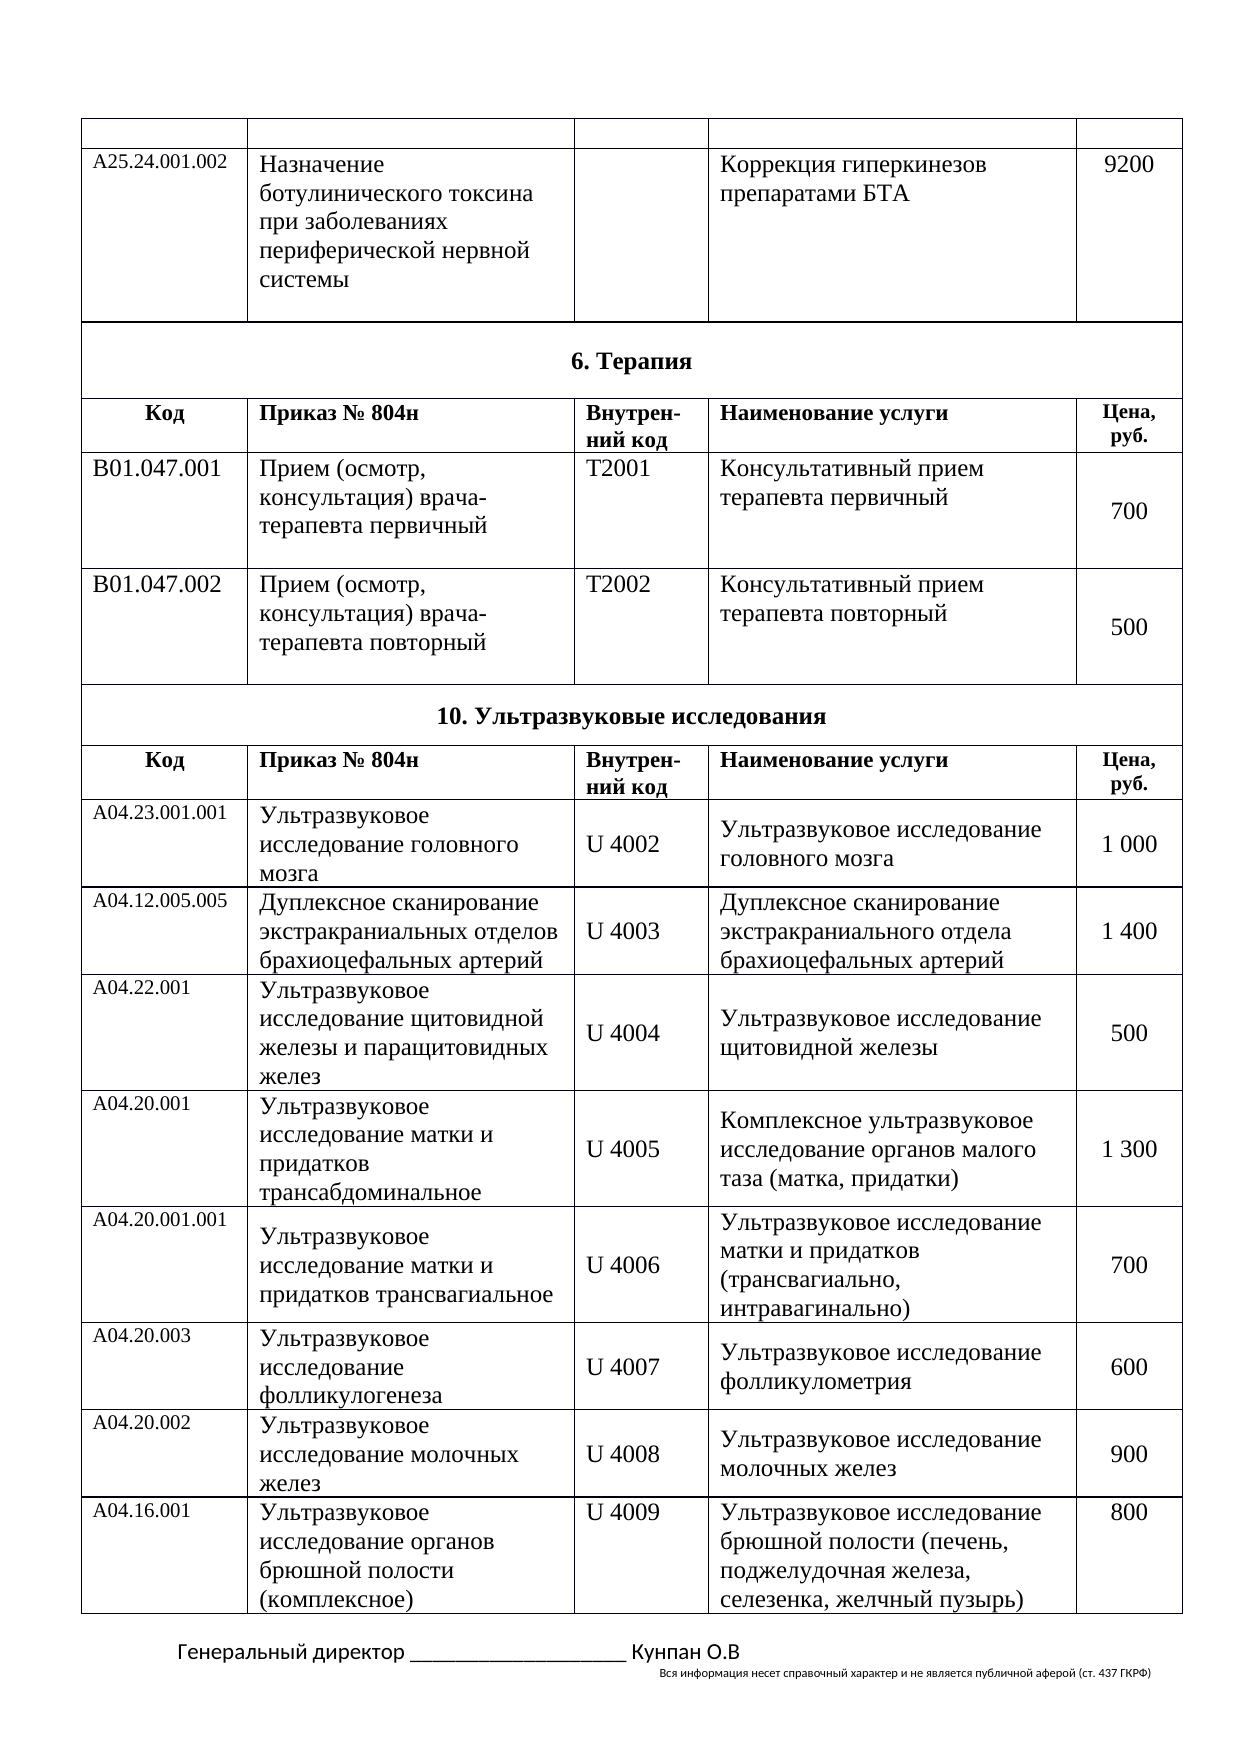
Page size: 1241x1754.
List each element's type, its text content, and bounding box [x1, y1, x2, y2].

table_cell Дуплексное сканирование экстракраниального отдела брахиоцефальных артерий [709, 888, 1076, 974]
table_cell [1077, 119, 1182, 148]
table_cell Ультразвуковое исследование матки и придатков трансвагиальное [248, 1207, 574, 1322]
table_cell [248, 119, 574, 148]
table_cell Комплексное ультразвуковое исследование органов малого таза (матка, придатки) [709, 1091, 1076, 1206]
table_cell Т2002 [575, 569, 708, 684]
table_cell А04.20.001 [82, 1091, 247, 1206]
table_cell Коррекция гиперкинезов препаратами БТА [709, 149, 1076, 321]
table_cell А04.20.001.001 [82, 1207, 247, 1322]
table_cell 700 [1077, 453, 1182, 568]
table_cell 700 [1077, 1207, 1182, 1322]
table_cell В01.047.002 [82, 569, 247, 684]
table_cell 9200 [1077, 149, 1182, 321]
table_cell Ультразвуковое исследование органов брюшной полости (комплексное) [248, 1498, 574, 1612]
table_cell U 4003 [575, 888, 708, 974]
table_cell Т2001 [575, 453, 708, 568]
table_cell [82, 119, 247, 148]
table_cell 500 [1077, 569, 1182, 684]
table_cell А04.16.001 [82, 1498, 247, 1612]
table_cell Код [82, 746, 247, 799]
table_cell 600 [1077, 1323, 1182, 1409]
table_cell 1 000 [1077, 800, 1182, 886]
table_cell U 4002 [575, 800, 708, 886]
table_cell Ультразвуковое исследование фолликулогенеза [248, 1323, 574, 1409]
table_cell Ультразвуковое исследование молочных желез [709, 1410, 1076, 1496]
table_cell А04.12.005.005 [82, 888, 247, 974]
table_cell U 4007 [575, 1323, 708, 1409]
table_cell Приказ № 804н [248, 746, 574, 799]
table_cell Ультразвуковое исследование брюшной полости (печень, поджелудочная железа, селезенка, желчный пузырь) [709, 1498, 1076, 1612]
table_cell В01.047.001 [82, 453, 247, 568]
table_cell А04.20.002 [82, 1410, 247, 1496]
table_cell Ультразвуковое исследование головного мозга [709, 800, 1076, 886]
table_cell U 4004 [575, 975, 708, 1090]
table_cell Внутрен-ний код [575, 399, 708, 452]
table_cell Дуплексное сканирование экстракраниальных отделов брахиоцефальных артерий [248, 888, 574, 974]
table_cell [575, 149, 708, 321]
table_cell А04.20.003 [82, 1323, 247, 1409]
table_cell Ультразвуковое исследование матки и придатков трансабдоминальное [248, 1091, 574, 1206]
table_cell U 4005 [575, 1091, 708, 1206]
table_cell 800 [1077, 1498, 1182, 1612]
table_cell 6. Терапия [82, 323, 1182, 398]
table_cell Наименование услуги [709, 746, 1076, 799]
table_cell [575, 119, 708, 148]
table_cell Внутрен-ний код [575, 746, 708, 799]
table_cell Назначение ботулинического токсина при заболеваниях периферической нервной системы [248, 149, 574, 321]
table_cell Ультразвуковое исследование щитовидной железы и паращитовидных желез [248, 975, 574, 1090]
table_cell Консультативный прием терапевта повторный [709, 569, 1076, 684]
table_cell Консультативный прием терапевта первичный [709, 453, 1076, 568]
table_cell Цена, руб. [1077, 399, 1182, 452]
table_cell Цена, руб. [1077, 746, 1182, 799]
table_cell Приказ № 804н [248, 399, 574, 452]
table_cell 1 400 [1077, 888, 1182, 974]
table_cell Код [82, 399, 247, 452]
table_cell А04.22.001 [82, 975, 247, 1090]
table_cell A25.24.001.002 [82, 149, 247, 321]
table_cell U 4009 [575, 1498, 708, 1612]
table_cell Ультразвуковое исследование фолликулометрия [709, 1323, 1076, 1409]
table_cell 500 [1077, 975, 1182, 1090]
table_cell 1 300 [1077, 1091, 1182, 1206]
table_cell [709, 119, 1076, 148]
table_cell Ультразвуковое исследование щитовидной железы [709, 975, 1076, 1090]
table_cell U 4006 [575, 1207, 708, 1322]
table_cell Ультразвуковое исследование матки и придатков (трансвагиально, интравагинально) [709, 1207, 1076, 1322]
table_cell Прием (осмотр, консультация) врача-терапевта первичный [248, 453, 574, 568]
table_cell А04.23.001.001 [82, 800, 247, 886]
table_cell Прием (осмотр, консультация) врача-терапевта повторный [248, 569, 574, 684]
table_cell Наименование услуги [709, 399, 1076, 452]
table_cell U 4008 [575, 1410, 708, 1496]
table_cell Ультразвуковое исследование молочных желез [248, 1410, 574, 1496]
table_cell 900 [1077, 1410, 1182, 1496]
table_cell 10. Ультразвуковые исследования [82, 685, 1182, 745]
table_cell Ультразвуковое исследование головного мозга [248, 800, 574, 886]
